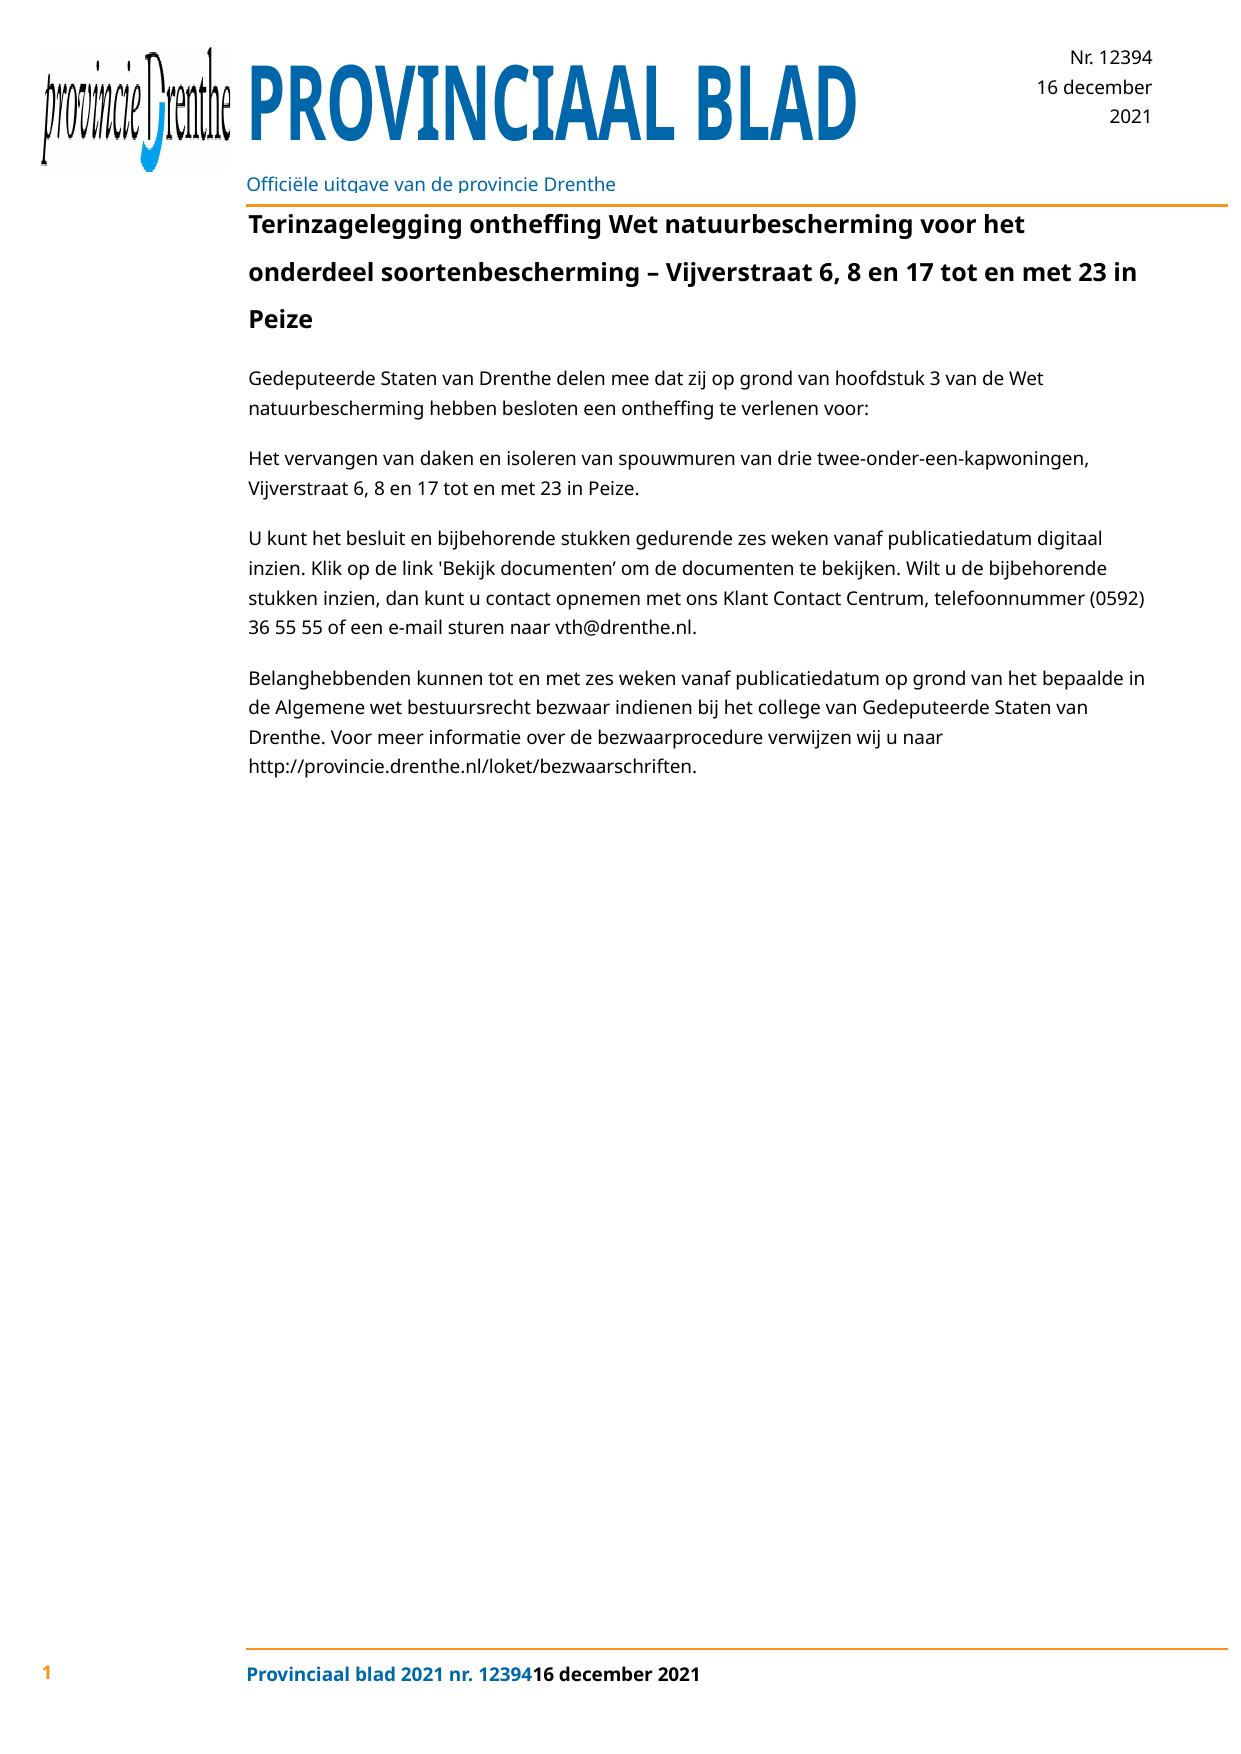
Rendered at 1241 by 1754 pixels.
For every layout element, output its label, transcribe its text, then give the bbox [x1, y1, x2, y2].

text Belanghebbenden kunnen tot en met zes weken vanaf publicatiedatum op grond van het bepaalde in de Algemene wet bestuursrecht bezwaar indienen bij het college van Gedeputeerde Staten van Drenthe. Voor meer informatie over de bezwaarprocedure verwijzen wij u naar http://provincie.drenthe.nl/loket/bezwaarschriften. [248, 665, 1152, 779]
text U kunt het besluit en bijbehorende stukken gedurende zes weken vanaf publicatiedatum digitaal inzien. Klik op de link 'Bekijk documenten’ om de documenten te bekijken. Wilt u de bijbehorende stukken inzien, dan kunt u contact opnemen met ons Klant Contact Centrum, telefoonnummer (0592) 36 55 55 of een e-mail sturen naar vth@drenthe.nl. [248, 526, 1152, 640]
text Terinzagelegging ontheffing Wet natuurbescherming voor het onderdeel soortenbescherming – Vijverstraat 6, 8 en 17 tot en met 23 in Peize [248, 207, 1152, 336]
text Gedeputeerde Staten van Drenthe delen mee dat zij op grond van hoofdstuk 3 van de Wet natuurbescherming hebben besloten een ontheffing te verlenen voor: [248, 366, 1152, 421]
picture [41, 47, 231, 172]
text Het vervangen van daken en isoleren van spouwmuren van drie twee-onder-een-kapwoningen, Vijverstraat 6, 8 en 17 tot en met 23 in Peize. [248, 446, 1152, 501]
